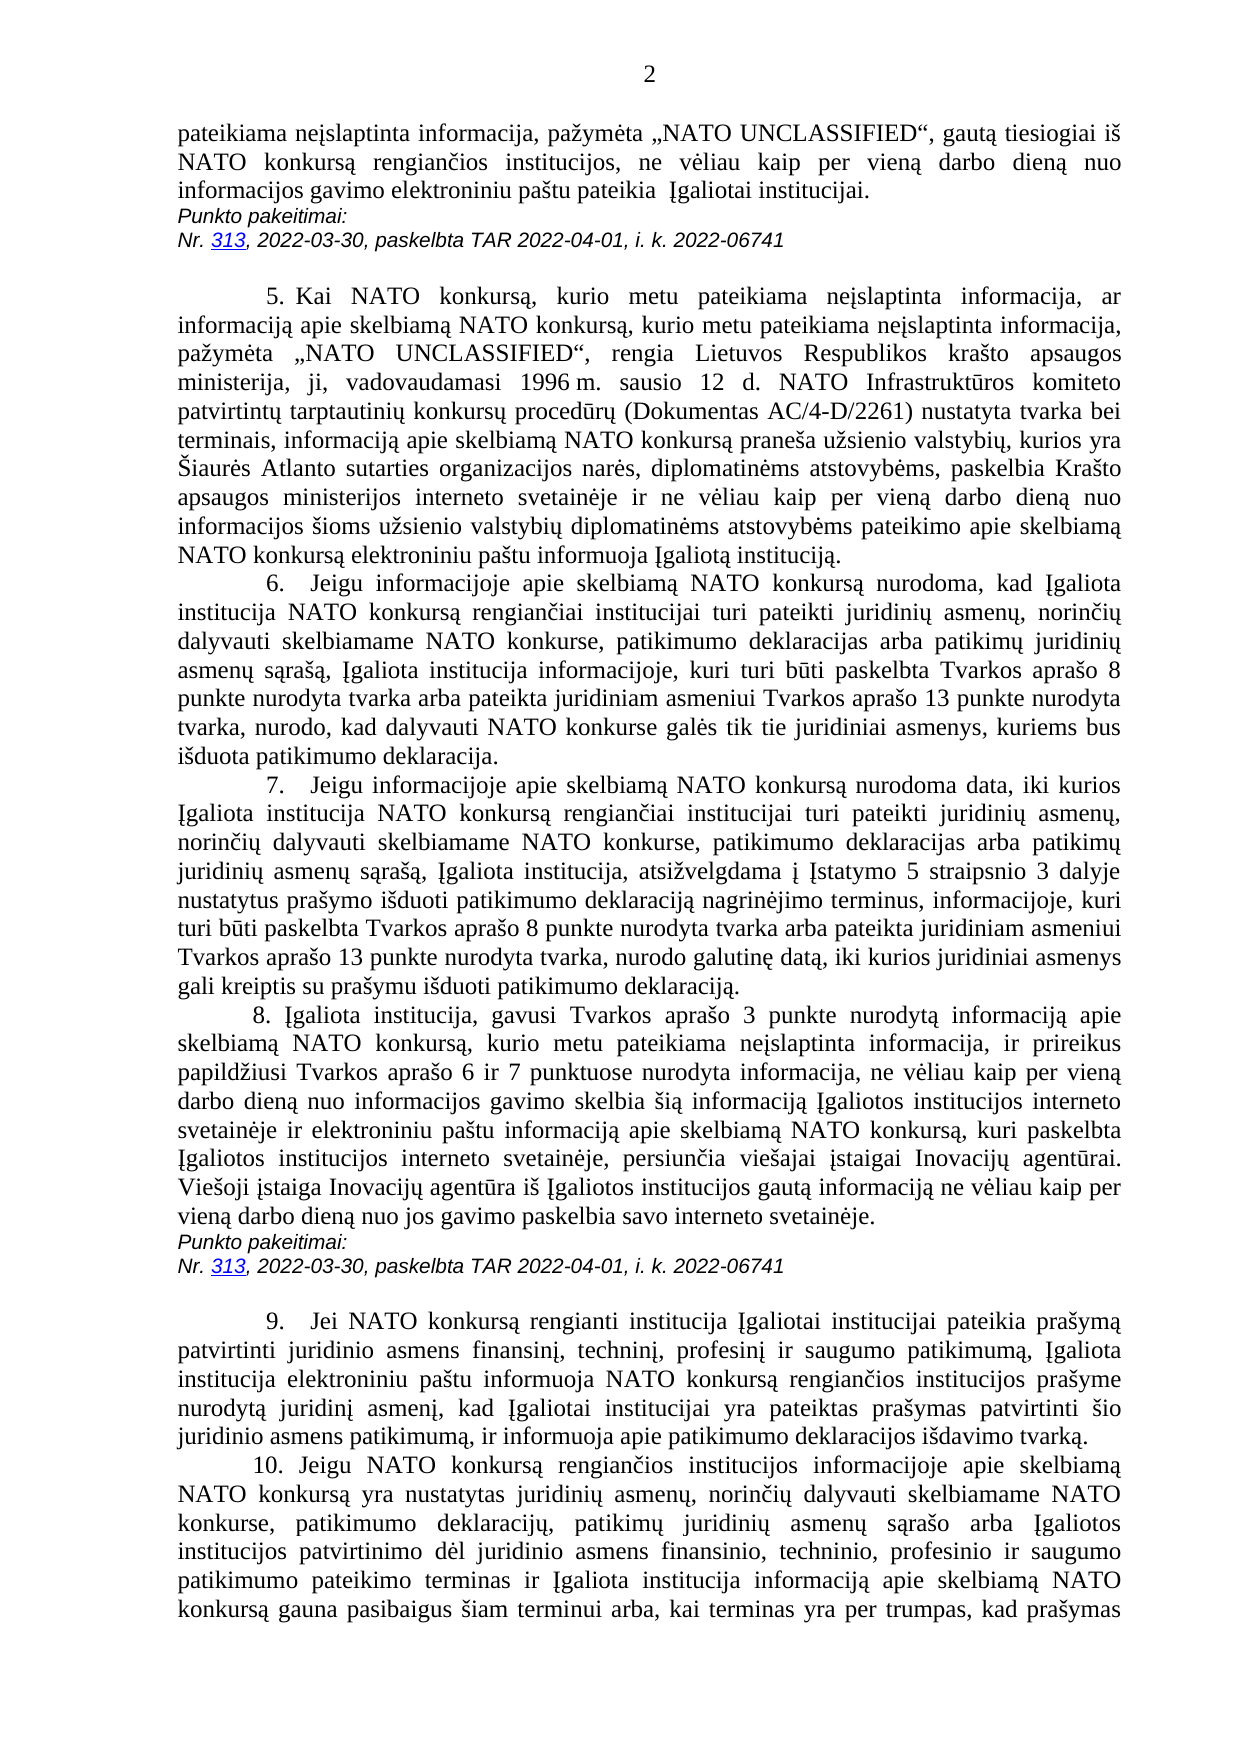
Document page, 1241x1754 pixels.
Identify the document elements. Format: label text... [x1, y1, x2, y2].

text 8. Įgaliota institucija, gavusi Tvarkos aprašo 3 punkte nurodytą informaciją apie skelbiamą NATO konkursą, kurio metu pateikiama neįslaptinta informacija, ir prireikus papildžiusi Tvarkos aprašo 6 ir 7 punktuose nurodyta informacija, ne vėliau kaip per vieną darbo dieną nuo informacijos gavimo skelbia šią informaciją Įgaliotos institucijos interneto svetainėje ir elektroniniu paštu informaciją apie skelbiamą NATO konkursą, kuri paskelbta Įgaliotos institucijos interneto svetainėje, persiunčia viešajai įstaigai Inovacijų agentūrai. Viešoji įstaiga Inovacijų agentūra iš Įgaliotos institucijos gautą informaciją ne vėliau kaip per vieną darbo dieną nuo jos gavimo paskelbia savo interneto svetainėje. [177, 1000, 1122, 1230]
text 6. Jeigu informacijoje apie skelbiamą NATO konkursą nurodoma, kad Įgaliota institucija NATO konkursą rengiančiai institucijai turi pateikti juridinių asmenų, norinčių dalyvauti skelbiamame NATO konkurse, patikimumo deklaracijas arba patikimų juridinių asmenų sąrašą, Įgaliota institucija informacijoje, kuri turi būti paskelbta Tvarkos aprašo 8 punkte nurodyta tvarka arba pateikta juridiniam asmeniui Tvarkos aprašo 13 punkte nurodyta tvarka, nurodo, kad dalyvauti NATO konkurse galės tik tie juridiniai asmenys, kuriems bus išduota patikimumo deklaracija. [177, 568, 1122, 770]
text Nr. 313, 2022-03-30, paskelbta TAR 2022-04-01, i. k. 2022-06741 [177, 1254, 1122, 1278]
text Nr. 313, 2022-03-30, paskelbta TAR 2022-04-01, i. k. 2022-06741 [177, 228, 1122, 252]
text pateikiama neįslaptinta informacija, pažymėta „NATO UNCLASSIFIED“, gautą tiesiogiai iš NATO konkursą rengiančios institucijos, ne vėliau kaip per vieną darbo dieną nuo informacijos gavimo elektroniniu paštu pateikia Įgaliotai institucijai. [177, 118, 1122, 204]
text 9. Jei NATO konkursą rengianti institucija Įgaliotai institucijai pateikia prašymą patvirtinti juridinio asmens finansinį, techninį, profesinį ir saugumo patikimumą, Įgaliota institucija elektroniniu paštu informuoja NATO konkursą rengiančios institucijos prašyme nurodytą juridinį asmenį, kad Įgaliotai institucijai yra pateiktas prašymas patvirtinti šio juridinio asmens patikimumą, ir informuoja apie patikimumo deklaracijos išdavimo tvarką. [177, 1306, 1122, 1450]
text 10. Jeigu NATO konkursą rengiančios institucijos informacijoje apie skelbiamą NATO konkursą yra nustatytas juridinių asmenų, norinčių dalyvauti skelbiamame NATO konkurse, patikimumo deklaracijų, patikimų juridinių asmenų sąrašo arba Įgaliotos institucijos patvirtinimo dėl juridinio asmens finansinio, techninio, profesinio ir saugumo patikimumo pateikimo terminas ir Įgaliota institucija informaciją apie skelbiamą NATO konkursą gauna pasibaigus šiam terminui arba, kai terminas yra per trumpas, kad prašymas [177, 1450, 1122, 1623]
text 5. Kai NATO konkursą, kurio metu pateikiama neįslaptinta informacija, ar informaciją apie skelbiamą NATO konkursą, kurio metu pateikiama neįslaptinta informacija, pažymėta „NATO UNCLASSIFIED“, rengia Lietuvos Respublikos krašto apsaugos ministerija, ji, vadovaudamasi 1996 m. sausio 12 d. NATO Infrastruktūros komiteto patvirtintų tarptautinių konkursų procedūrų (Dokumentas AC/4-D/2261) nustatyta tvarka bei terminais, informaciją apie skelbiamą NATO konkursą praneša užsienio valstybių, kurios yra Šiaurės Atlanto sutarties organizacijos narės, diplomatinėms atstovybėms, paskelbia Krašto apsaugos ministerijos interneto svetainėje ir ne vėliau kaip per vieną darbo dieną nuo informacijos šioms užsienio valstybių diplomatinėms atstovybėms pateikimo apie skelbiamą NATO konkursą elektroniniu paštu informuoja Įgaliotą instituciją. [177, 281, 1122, 568]
text Punkto pakeitimai: [177, 1230, 1122, 1254]
text Punkto pakeitimai: [177, 204, 1122, 228]
text 7. Jeigu informacijoje apie skelbiamą NATO konkursą nurodoma data, iki kurios Įgaliota institucija NATO konkursą rengiančiai institucijai turi pateikti juridinių asmenų, norinčių dalyvauti skelbiamame NATO konkurse, patikimumo deklaracijas arba patikimų juridinių asmenų sąrašą, Įgaliota institucija, atsižvelgdama į Įstatymo 5 straipsnio 3 dalyje nustatytus prašymo išduoti patikimumo deklaraciją nagrinėjimo terminus, informacijoje, kuri turi būti paskelbta Tvarkos aprašo 8 punkte nurodyta tvarka arba pateikta juridiniam asmeniui Tvarkos aprašo 13 punkte nurodyta tvarka, nurodo galutinę datą, iki kurios juridiniai asmenys gali kreiptis su prašymu išduoti patikimumo deklaraciją. [177, 770, 1122, 1000]
